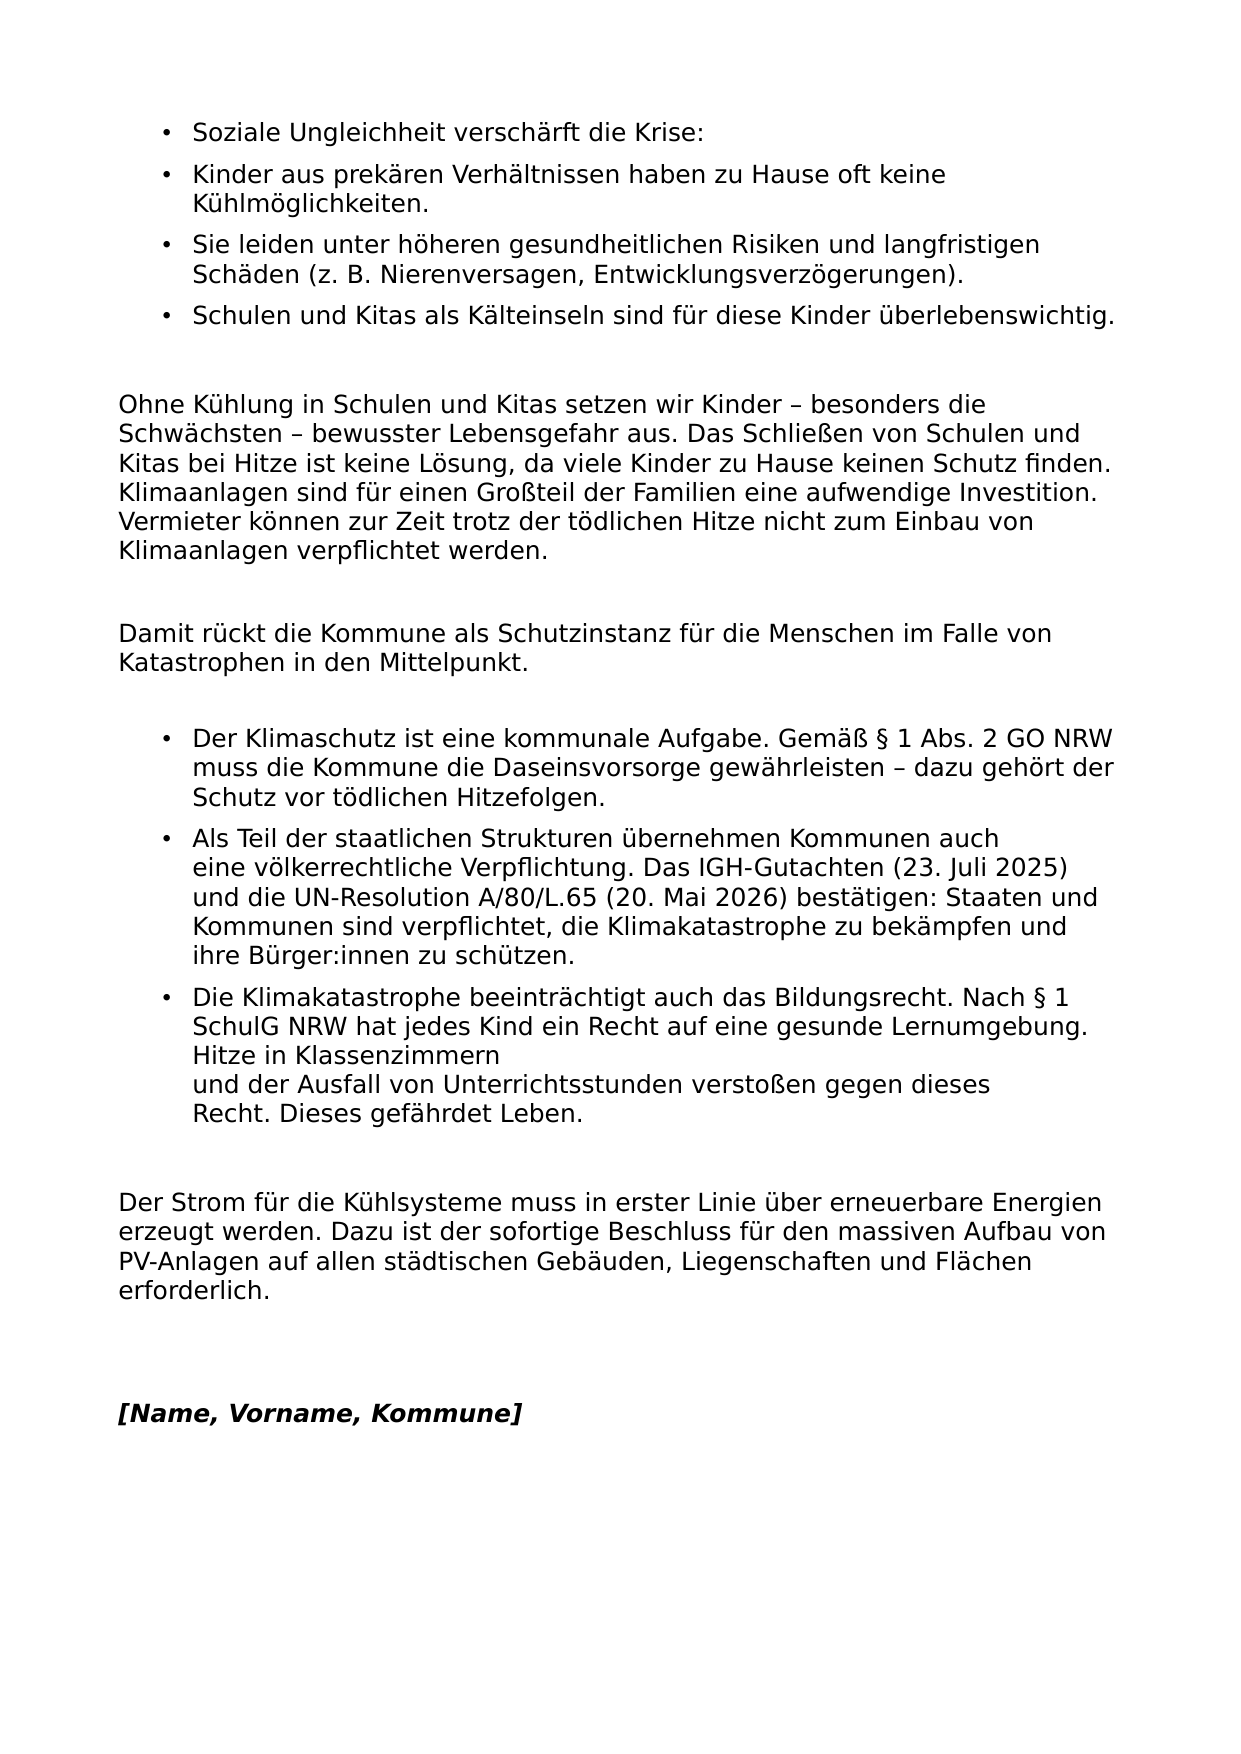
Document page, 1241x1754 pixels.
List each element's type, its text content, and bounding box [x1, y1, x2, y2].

list Soziale Ungleichheit verschärft die Krise: [162, 118, 1122, 147]
list Die Klimakatastrophe beeinträchtigt auch das Bildungsrecht. Nach § 1 SchulG NRW hat jedes Kind ein Recht auf eine gesunde Lernumgebung. Hitze in Klassenzimmern und der Ausfall von Unterrichtsstunden verstoßen gegen dieses Recht. Dieses gefährdet Leben. [162, 983, 1122, 1128]
list Schulen und Kitas als Kälteinseln sind für diese Kinder überlebenswichtig. [162, 301, 1122, 331]
text [Name, Vorname, Kommune] [118, 1399, 1122, 1429]
text Der Strom für die Kühlsysteme muss in erster Linie über erneuerbare Energien erzeugt werden. Dazu ist der sofortige Beschluss für den massiven Aufbau von PV-Anlagen auf allen städtischen Gebäuden, Liegenschaften und Flächen erforderlich. [118, 1188, 1122, 1305]
text Ohne Kühlung in Schulen und Kitas setzen wir Kinder – besonders die Schwächsten – bewusster Lebensgefahr aus. Das Schließen von Schulen und Kitas bei Hitze ist keine Lösung, da viele Kinder zu Hause keinen Schutz finden. Klimaanlagen sind für einen Großteil der Familien eine aufwendige Investition. Vermieter können zur Zeit trotz der tödlichen Hitze nicht zum Einbau von Klimaanlagen verpflichtet werden. [118, 390, 1122, 565]
list Der Klimaschutz ist eine kommunale Aufgabe. Gemäß § 1 Abs. 2 GO NRW muss die Kommune die Daseinsvorsorge gewährleisten – dazu gehört der Schutz vor tödlichen Hitzefolgen. [162, 724, 1122, 812]
list Kinder aus prekären Verhältnissen haben zu Hause oft keine Kühlmöglichkeiten. [162, 160, 1122, 218]
list Als Teil der staatlichen Strukturen übernehmen Kommunen auch eine völkerrechtliche Verpflichtung. Das IGH-Gutachten (23. Juli 2025) und die UN-Resolution A/80/L.65 (20. Mai 2026) bestätigen: Staaten und Kommunen sind verpflichtet, die Klimakatastrophe zu bekämpfen und ihre Bürger:innen zu schützen. [162, 824, 1122, 970]
list Sie leiden unter höheren gesundheitlichen Risiken und langfristigen Schäden (z. B. Nierenversagen, Entwicklungsverzögerungen). [162, 231, 1122, 289]
text Damit rückt die Kommune als Schutzinstanz für die Menschen im Falle von Katastrophen in den Mittelpunkt. [118, 619, 1122, 677]
